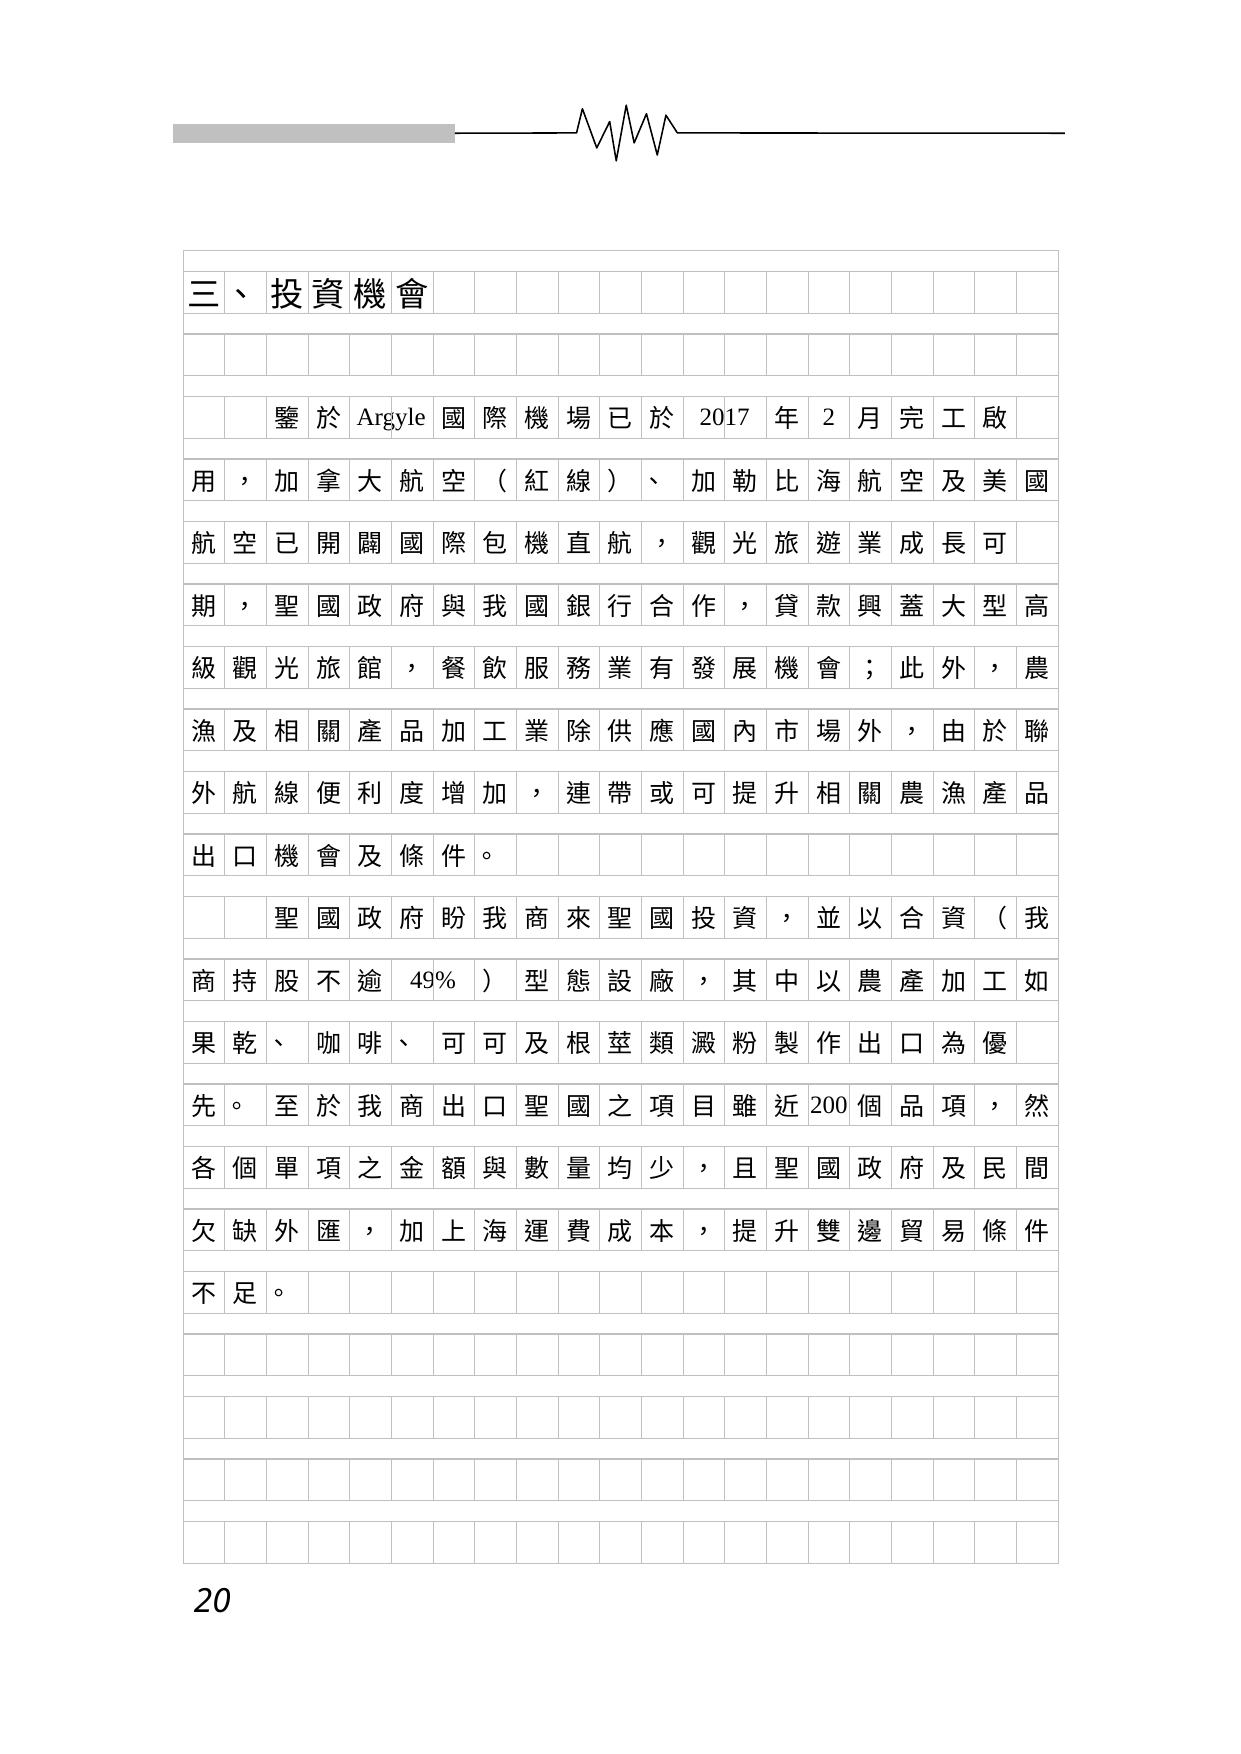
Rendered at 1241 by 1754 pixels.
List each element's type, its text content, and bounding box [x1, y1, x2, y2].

text 聖國政府盼我商來聖國投資，並以合資（我商持股不逾49%）型態設廠，其中以農產加工如果乾、咖啡、可可及根莖類澱粉製作出口為優先。至於我商出口聖國之項目雖近200個品項，然各個單項之金額與數量均少，且聖國政府及民間欠缺外匯，加上海運費成本，提升雙邊貿易條件不足。 [184, 1126, 1058, 1146]
text 三、投資機會 [767, 272, 808, 313]
text 鑒於Argyle國際機場已於2017年2月完工啟用，加拿大航空（紅線）、加勒比海航空及美國航空已開闢國際包機直航，觀光旅遊業成長可期，聖國政府與我國銀行合作，貸款興蓋大型高級觀光旅館，餐飲服務業有發展機會；此外，農漁及相關產品加工業除供應國內市場外，由於聯外航線便利度增加，連帶或可提升相關農漁產品出口機會及條件。 [184, 751, 1058, 771]
text 鑒於Argyle國際機場已於2017年2月完工啟用，加拿大航空（紅線）、加勒比海航空及美國航空已開闢國際包機直航，觀光旅遊業成長可期，聖國政府與我國銀行合作，貸款興蓋大型高級觀光旅館，餐飲服務業有發展機會；此外，農漁及相關產品加工業除供應國內市場外，由於聯外航線便利度增加，連帶或可提升相關農漁產品出口機會及條件。 [184, 501, 1058, 521]
text 三、投資機會 [975, 272, 1016, 313]
text 聖國政府盼我商來聖國投資，並以合資（我商持股不逾49%）型態設廠，其中以農產加工如果乾、咖啡、可可及根莖類澱粉製作出口為優先。至於我商出口聖國之項目雖近200個品項，然各個單項之金額與數量均少，且聖國政府及民間欠缺外匯，加上海運費成本，提升雙邊貿易條件不足。 [184, 876, 1058, 896]
text 聖國政府盼我商來聖國投資，並以合資（我商持股不逾49%）型態設廠，其中以農產加工如果乾、咖啡、可可及根莖類澱粉製作出口為優先。至於我商出口聖國之項目雖近200個品項，然各個單項之金額與數量均少，且聖國政府及民間欠缺外匯，加上海運費成本，提升雙邊貿易條件不足。 [184, 1064, 1058, 1083]
text 聖國政府盼我商來聖國投資，並以合資（我商持股不逾49%）型態設廠，其中以農產加工如果乾、咖啡、可可及根莖類澱粉製作出口為優先。至於我商出口聖國之項目雖近200個品項，然各個單項之金額與數量均少，且聖國政府及民間欠缺外匯，加上海運費成本，提升雙邊貿易條件不足。 [184, 939, 1058, 958]
text 鑒於Argyle國際機場已於2017年2月完工啟用，加拿大航空（紅線）、加勒比海航空及美國航空已開闢國際包機直航，觀光旅遊業成長可期，聖國政府與我國銀行合作，貸款興蓋大型高級觀光旅館，餐飲服務業有發展機會；此外，農漁及相關產品加工業除供應國內市場外，由於聯外航線便利度增加，連帶或可提升相關農漁產品出口機會及條件。 [184, 439, 1058, 458]
text 三、投資機會 [309, 272, 349, 313]
text 聖國政府盼我商來聖國投資，並以合資（我商持股不逾49%）型態設廠，其中以農產加工如果乾、咖啡、可可及根莖類澱粉製作出口為優先。至於我商出口聖國之項目雖近200個品項，然各個單項之金額與數量均少，且聖國政府及民間欠缺外匯，加上海運費成本，提升雙邊貿易條件不足。 [184, 1189, 1058, 1208]
text 三、投資機會 [184, 251, 1058, 271]
text 三、投資機會 [184, 272, 224, 313]
text 鑒於Argyle國際機場已於2017年2月完工啟用，加拿大航空（紅線）、加勒比海航空及美國航空已開闢國際包機直航，觀光旅遊業成長可期，聖國政府與我國銀行合作，貸款興蓋大型高級觀光旅館，餐飲服務業有發展機會；此外，農漁及相關產品加工業除供應國內市場外，由於聯外航線便利度增加，連帶或可提升相關農漁產品出口機會及條件。 [184, 814, 1058, 833]
text 三、投資機會 [1017, 272, 1058, 313]
text 鑒於Argyle國際機場已於2017年2月完工啟用，加拿大航空（紅線）、加勒比海航空及美國航空已開闢國際包機直航，觀光旅遊業成長可期，聖國政府與我國銀行合作，貸款興蓋大型高級觀光旅館，餐飲服務業有發展機會；此外，農漁及相關產品加工業除供應國內市場外，由於聯外航線便利度增加，連帶或可提升相關農漁產品出口機會及條件。 [184, 689, 1058, 708]
text 三、投資機會 [809, 272, 849, 313]
text 三、投資機會 [892, 272, 933, 313]
text 三、投資機會 [267, 272, 308, 313]
text 三、投資機會 [434, 272, 474, 313]
text 三、投資機會 [934, 272, 974, 313]
text 三、投資機會 [850, 272, 891, 313]
text 鑒於Argyle國際機場已於2017年2月完工啟用，加拿大航空（紅線）、加勒比海航空及美國航空已開闢國際包機直航，觀光旅遊業成長可期，聖國政府與我國銀行合作，貸款興蓋大型高級觀光旅館，餐飲服務業有發展機會；此外，農漁及相關產品加工業除供應國內市場外，由於聯外航線便利度增加，連帶或可提升相關農漁產品出口機會及條件。 [184, 376, 1058, 396]
text 三、投資機會 [350, 272, 391, 313]
text 聖國政府盼我商來聖國投資，並以合資（我商持股不逾49%）型態設廠，其中以農產加工如果乾、咖啡、可可及根莖類澱粉製作出口為優先。至於我商出口聖國之項目雖近200個品項，然各個單項之金額與數量均少，且聖國政府及民間欠缺外匯，加上海運費成本，提升雙邊貿易條件不足。 [184, 1251, 1058, 1271]
text 鑒於Argyle國際機場已於2017年2月完工啟用，加拿大航空（紅線）、加勒比海航空及美國航空已開闢國際包機直航，觀光旅遊業成長可期，聖國政府與我國銀行合作，貸款興蓋大型高級觀光旅館，餐飲服務業有發展機會；此外，農漁及相關產品加工業除供應國內市場外，由於聯外航線便利度增加，連帶或可提升相關農漁產品出口機會及條件。 [184, 626, 1058, 646]
text 三、投資機會 [600, 272, 641, 313]
text 三、投資機會 [642, 272, 683, 313]
text 三、投資機會 [684, 272, 724, 313]
text 三、投資機會 [517, 272, 558, 313]
text 三、投資機會 [725, 272, 766, 313]
text 三、投資機會 [475, 272, 516, 313]
text 聖國政府盼我商來聖國投資，並以合資（我商持股不逾49%）型態設廠，其中以農產加工如果乾、咖啡、可可及根莖類澱粉製作出口為優先。至於我商出口聖國之項目雖近200個品項，然各個單項之金額與數量均少，且聖國政府及民間欠缺外匯，加上海運費成本，提升雙邊貿易條件不足。 [184, 1001, 1058, 1021]
text 三、投資機會 [392, 272, 433, 313]
text 三、投資機會 [225, 272, 266, 313]
text 鑒於Argyle國際機場已於2017年2月完工啟用，加拿大航空（紅線）、加勒比海航空及美國航空已開闢國際包機直航，觀光旅遊業成長可期，聖國政府與我國銀行合作，貸款興蓋大型高級觀光旅館，餐飲服務業有發展機會；此外，農漁及相關產品加工業除供應國內市場外，由於聯外航線便利度增加，連帶或可提升相關農漁產品出口機會及條件。 [184, 564, 1058, 583]
text 三、投資機會 [559, 272, 599, 313]
